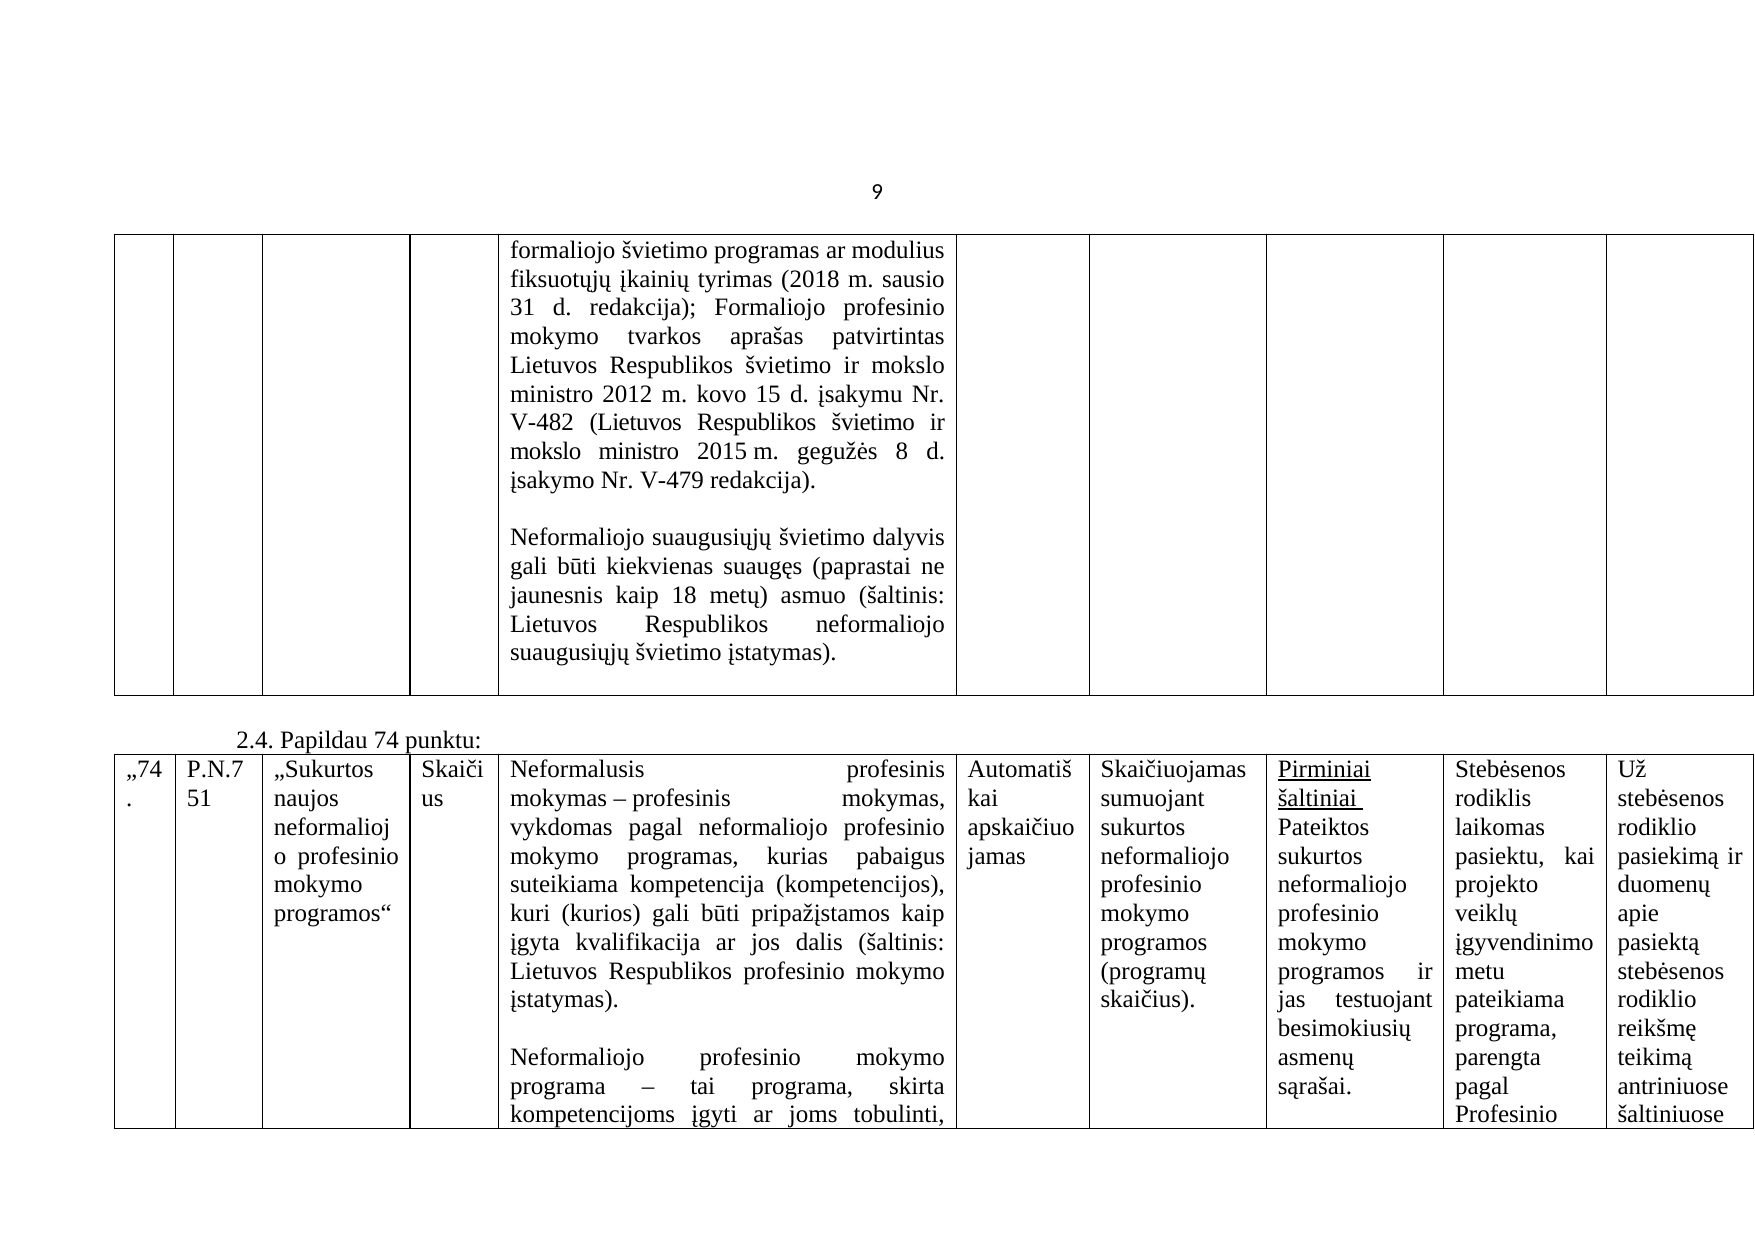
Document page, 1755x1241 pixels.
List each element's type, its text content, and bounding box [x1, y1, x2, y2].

table_header [1607, 235, 1753, 695]
table_header „Sukurtos naujos neformaliojo profesinio mokymo programos“ [263, 755, 409, 1128]
table_header [1267, 235, 1443, 695]
table_header [1444, 235, 1606, 695]
table_header Skaičiuojamas sumuojant sukurtos neformaliojo profesinio mokymo programos (programų skaičius). [1090, 755, 1266, 1128]
text 2.4. Papildau 74 punktu: [118, 725, 1636, 753]
table_header [957, 235, 1089, 695]
table_header P.N.751 [176, 755, 262, 1128]
table_header Neformalusis profesinis mokymas – profesinis mokymas, vykdomas pagal neformaliojo profesinio mokymo programas, kurias pabaigus suteikiama kompetencija (kompetencijos), kuri (kurios) gali būti pripažįstamos kaip įgyta kvalifikacija ar jos dalis (šaltinis: Lietuvos Respublikos profesinio mokymo įstatymas). Neformaliojo profesinio mokymo programa – tai programa, skirta kompetencijoms įgyti ar joms tobulinti, [499, 755, 956, 1128]
table_header Skaičius [411, 755, 498, 1128]
table_header [1090, 235, 1266, 695]
table_header formaliojo švietimo programas ar modulius fiksuotųjų įkainių tyrimas (2018 m. sausio 31 d. redakcija); Formaliojo profesinio mokymo tvarkos aprašas patvirtintas Lietuvos Respublikos švietimo ir mokslo ministro 2012 m. kovo 15 d. įsakymu Nr. V-482 (Lietuvos Respublikos švietimo ir mokslo ministro 2015 m. gegužės 8 d. įsakymo Nr. V-479 redakcija). Neformaliojo suaugusiųjų švietimo dalyvis gali būti kiekvienas suaugęs (paprastai ne jaunesnis kaip 18 metų) asmuo (šaltinis: Lietuvos Respublikos neformaliojo suaugusiųjų švietimo įstatymas). [499, 235, 956, 695]
table_header Už stebėsenos rodiklio pasiekimą ir duomenų apie pasiektą stebėsenos rodiklio reikšmę teikimą antriniuose šaltiniuose [1607, 755, 1753, 1128]
table_header Pirminiai šaltiniai Pateiktos sukurtos neformaliojo profesinio mokymo programos ir jas testuojant besimokiusių asmenų sąrašai. [1267, 755, 1443, 1128]
table_header „74. [115, 755, 175, 1128]
table_header [263, 235, 409, 695]
table_header [174, 235, 262, 695]
table_header [115, 235, 173, 695]
table_header [411, 235, 498, 695]
table_header Stebėsenos rodiklis laikomas pasiektu, kai projekto veiklų įgyvendinimo metu pateikiama programa, parengta pagal Profesinio [1444, 755, 1606, 1128]
table_header Automatiškai apskaičiuojamas [957, 755, 1089, 1128]
